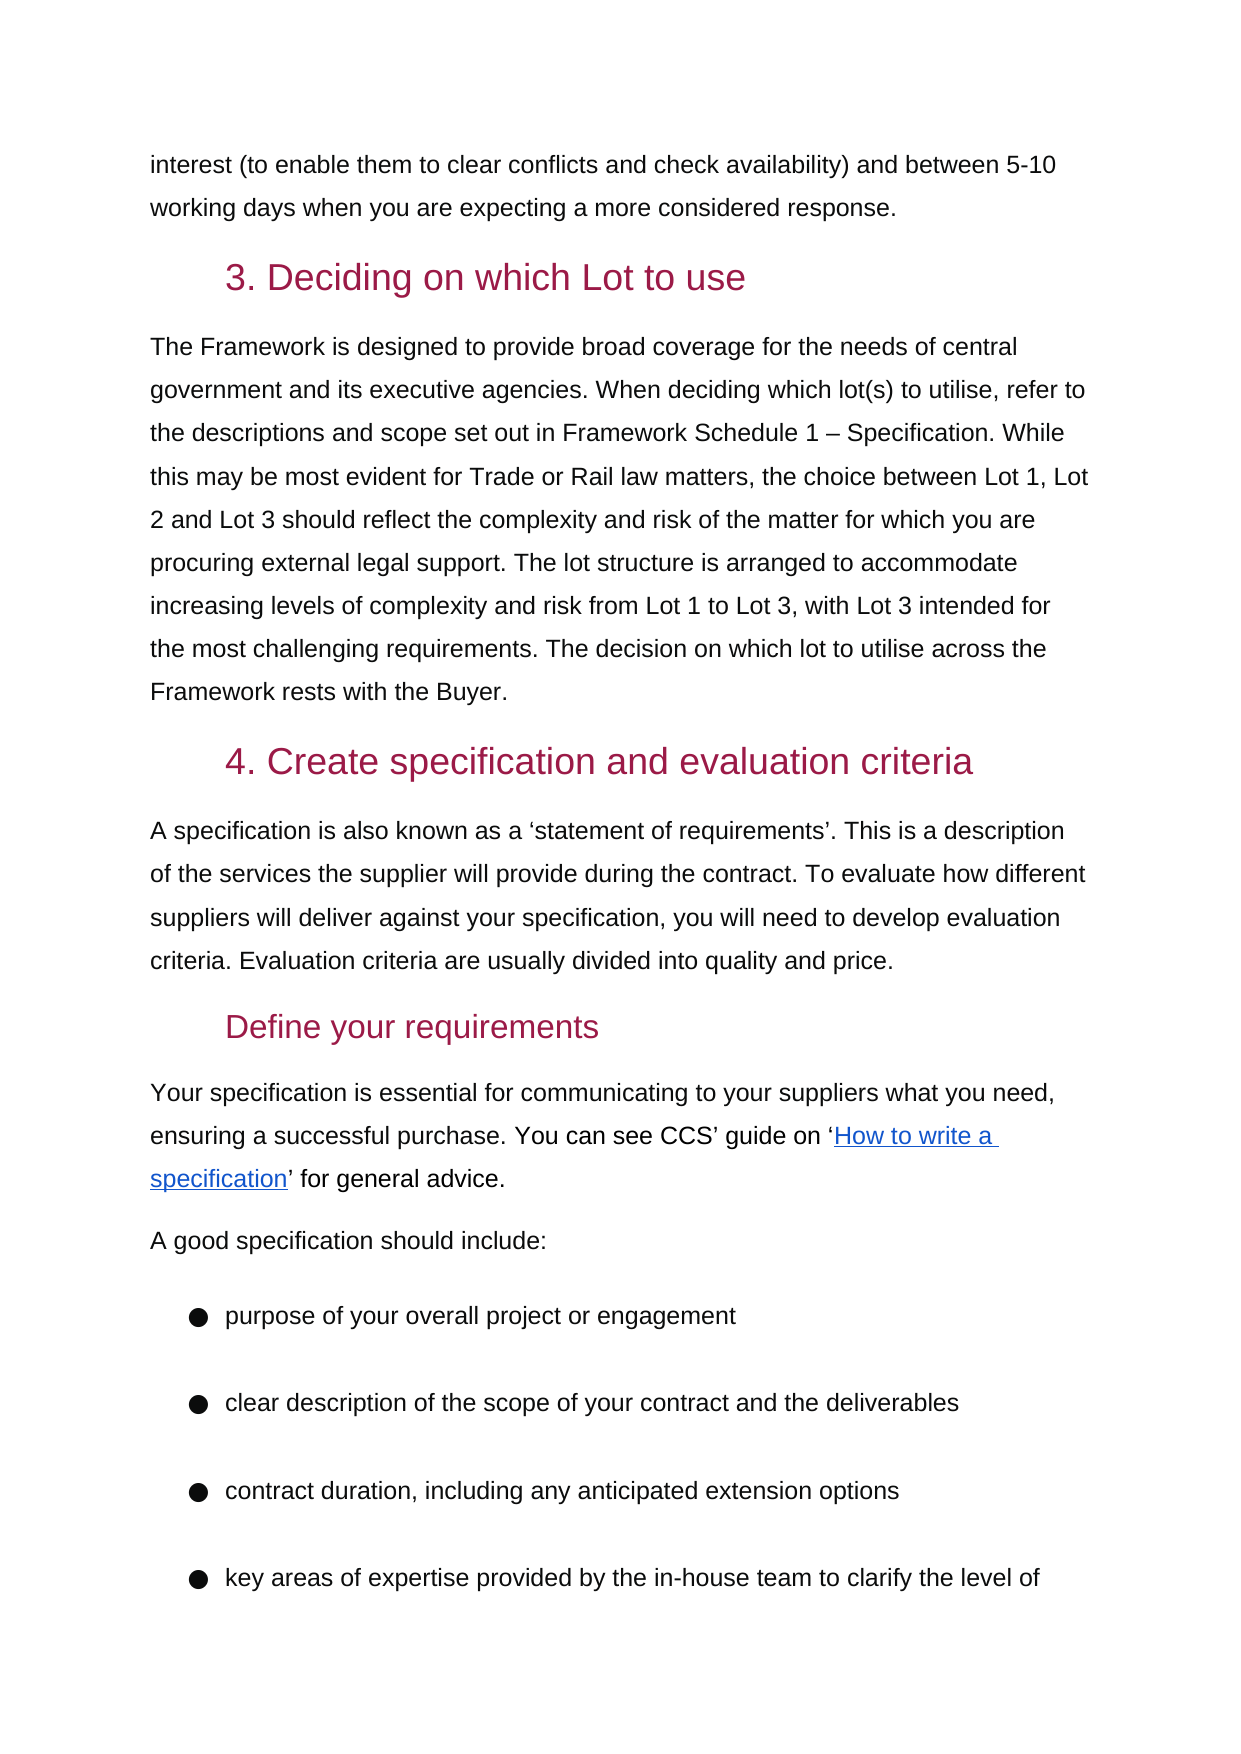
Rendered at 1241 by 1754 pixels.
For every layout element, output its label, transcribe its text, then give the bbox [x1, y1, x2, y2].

text A good specification should include: [150, 1226, 1090, 1254]
list contract duration, including any anticipated extension options [187, 1462, 1090, 1513]
subtitle Define your requirements [150, 1007, 1090, 1046]
list key areas of expertise provided by the in-house team to clarify the level of [187, 1549, 1090, 1601]
list purpose of your overall project or engagement [187, 1288, 1090, 1339]
list clear description of the scope of your contract and the deliverables [187, 1375, 1090, 1426]
subtitle 4. Create specification and evaluation criteria [150, 739, 1090, 782]
subtitle 3. Deciding on which Lot to use [150, 255, 1090, 298]
text interest (to enable them to clear conflicts and check availability) and between 5-10 working days when you are expecting a more considered response. [150, 150, 1090, 222]
text Your specification is essential for communicating to your suppliers what you need, ensuring a successful purchase. You can see CCS’ guide on ‘How to write a specification’ for general advice. [150, 1078, 1090, 1193]
text A specification is also known as a ‘statement of requirements’. This is a description of the services the supplier will provide during the contract. To evaluate how different suppliers will deliver against your specification, you will need to develop evaluation criteria. Evaluation criteria are usually divided into quality and price. [150, 816, 1090, 974]
text The Framework is designed to provide broad coverage for the needs of central government and its executive agencies. When deciding which lot(s) to utilise, refer to the descriptions and scope set out in Framework Schedule 1 – Specification. While this may be most evident for Trade or Rail law matters, the choice between Lot 1, Lot 2 and Lot 3 should reflect the complexity and risk of the matter for which you are procuring external legal support. The lot structure is arranged to accommodate increasing levels of complexity and risk from Lot 1 to Lot 3, with Lot 3 intended for the most challenging requirements. The decision on which lot to utilise across the Framework rests with the Buyer. [150, 332, 1090, 706]
